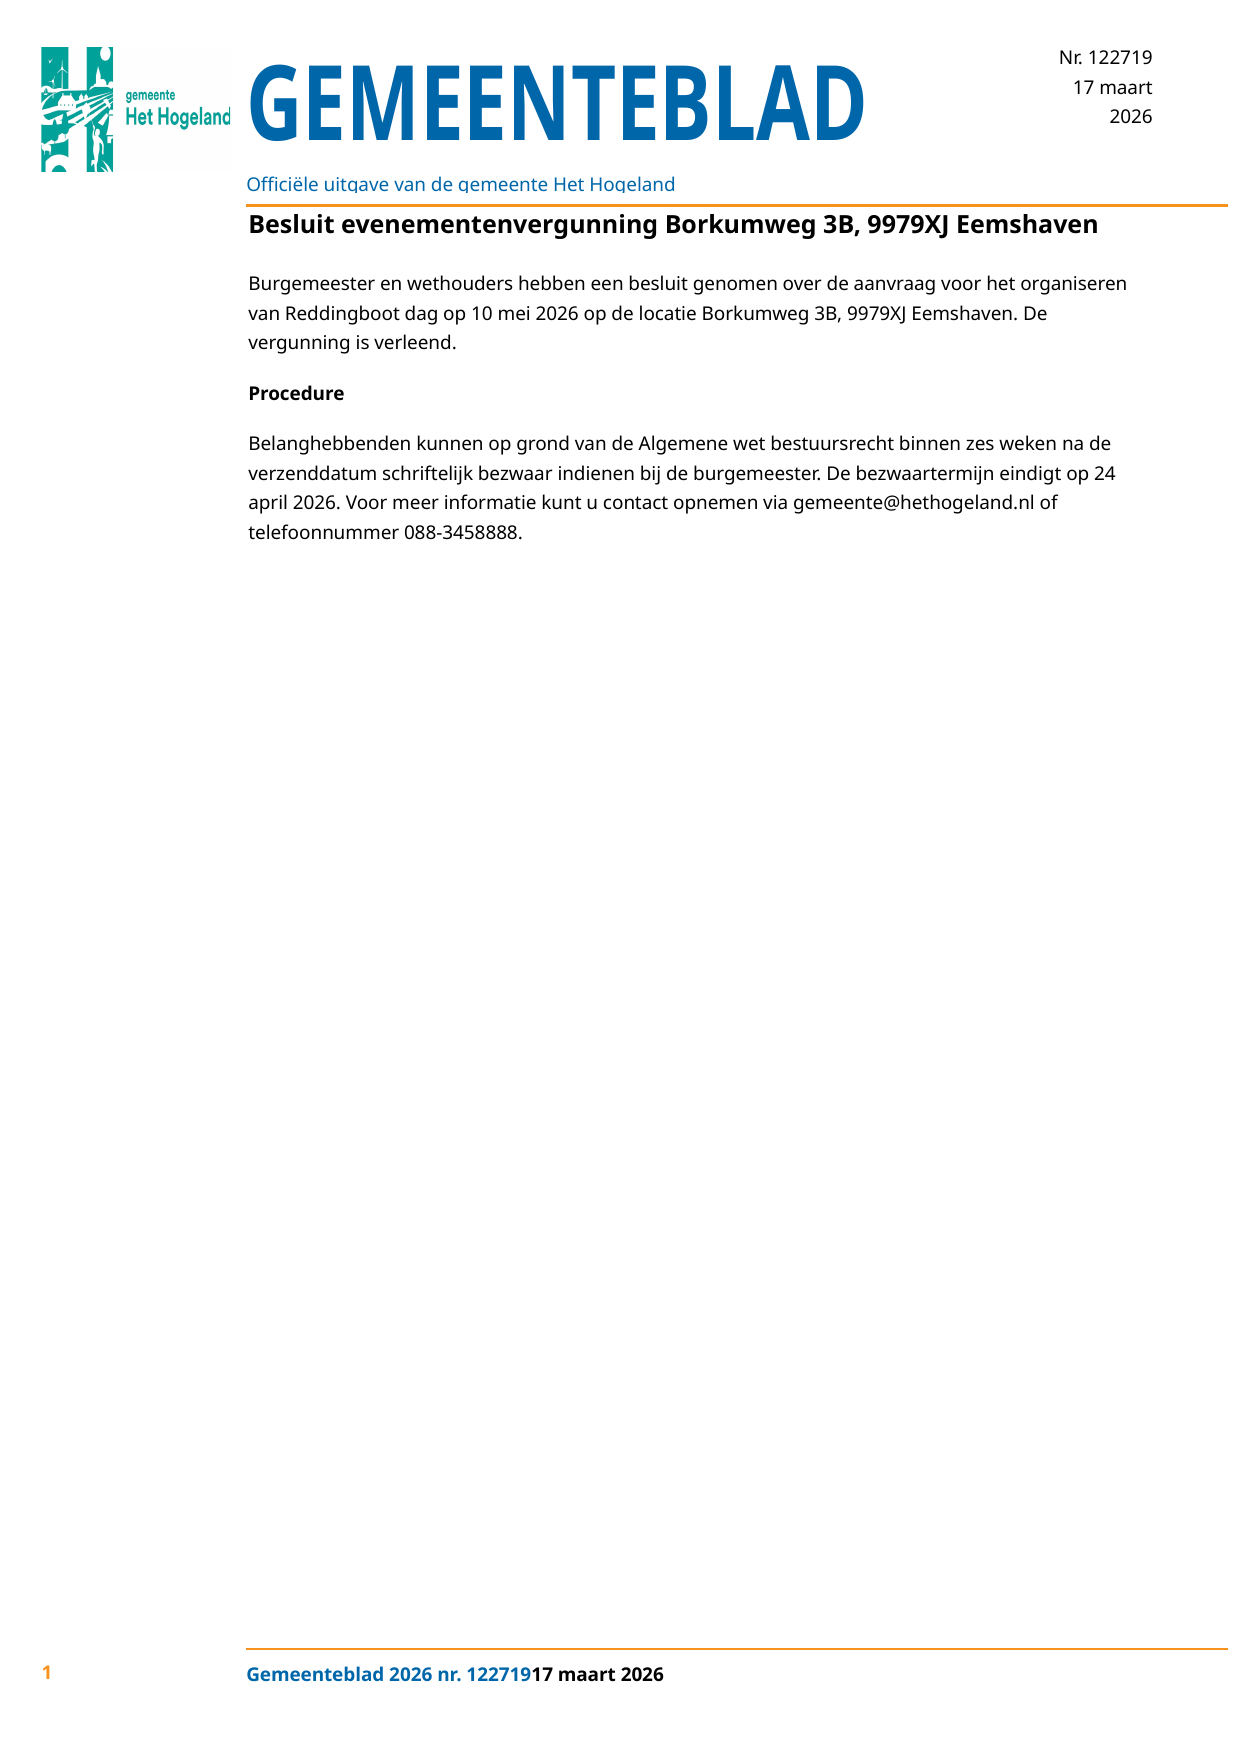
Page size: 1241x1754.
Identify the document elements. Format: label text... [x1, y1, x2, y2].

text Burgemeester en wethouders hebben een besluit genomen over de aanvraag voor het organiseren van Reddingboot dag op 10 mei 2026 op de locatie Borkumweg 3B, 9979XJ Eemshaven. De vergunning is verleend. [248, 270, 1152, 355]
text Belanghebbenden kunnen op grond van de Algemene wet bestuursrecht binnen zes weken na de verzenddatum schriftelijk bezwaar indienen bij de burgemeester. De bezwaartermijn eindigt op 24 april 2026. Voor meer informatie kunt u contact opnemen via gemeente@hethogeland.nl of telefoonnummer 088-3458888. [248, 430, 1152, 545]
text Besluit evenementenvergunning Borkumweg 3B, 9979XJ Eemshaven [248, 207, 1152, 241]
picture [41, 47, 231, 172]
text Procedure [248, 380, 1152, 406]
